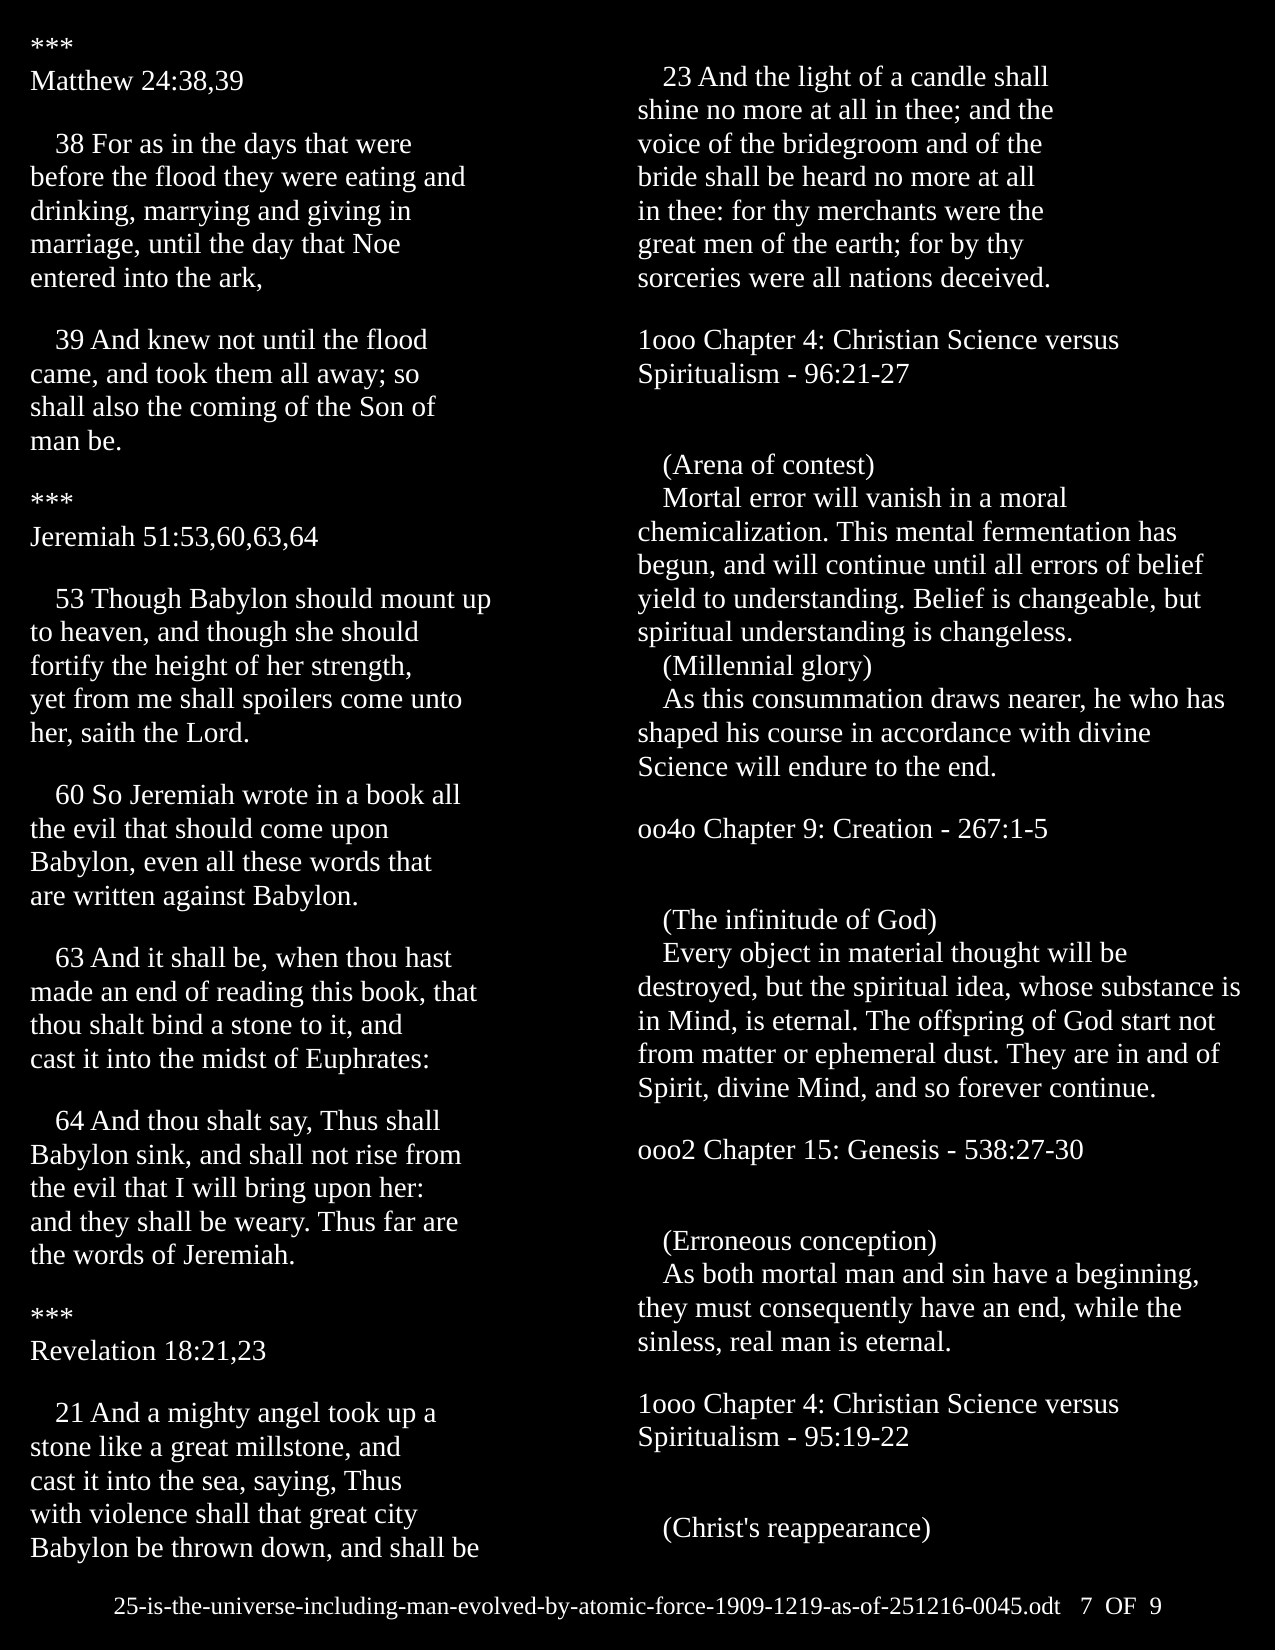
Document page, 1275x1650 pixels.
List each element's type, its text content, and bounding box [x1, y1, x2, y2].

text II Peter 3:1,3,4 1 This second epistle, beloved, I now write unto you; in both which I stir up your pure minds by way of remembrance: 3 Knowing this first, that there shall come in the last days scoffers, walking after their own lusts, 4 And saying, Where is the promise of his coming? for since the fathers fell asleep, all things continue as they were from the beginning of the creation. *** Matthew 24:38,39 38 For as in the days that were before the flood they were eating and drinking, marrying and giving in marriage, until the day that Noe entered into the ark, 39 And knew not until the flood came, and took them all away; so shall also the coming of the Son of man be. *** Jeremiah 51:53,60,63,64 53 Though Babylon should mount up to heaven, and though she should fortify the height of her strength, yet from me shall spoilers come unto her, saith the Lord. 60 So Jeremiah wrote in a book all the evil that should come upon Babylon, even all these words that are written against Babylon. 63 And it shall be, when thou hast made an end of reading this book, that thou shalt bind a stone to it, and cast it into the midst of Euphrates: 64 And thou shalt say, Thus shall Babylon sink, and shall not rise from the evil that I will bring upon her: and they shall be weary. Thus far are the words of Jeremiah. *** Revelation 18:21,23 21 And a mighty angel took up a stone like a great millstone, and cast it into the sea, saying, Thus with violence shall that great city Babylon be thrown down, and shall be found no more at all. 23 And the light of a candle shall shine no more at all in thee; and the voice of the bridegroom and of the bride shall be heard no more at all in thee: for thy merchants were the great men of the earth; for by thy sorceries were all nations deceived. 1ooo Chapter 4: Christian Science versus Spiritualism - 96:21-27 (Arena of contest) Mortal error will vanish in a moral chemicalization. This mental fermentation has begun, and will continue until all errors of belief yield to understanding. Belief is changeable, but spiritual understanding is changeless. (Millennial glory) As this consummation draws nearer, he who has shaped his course in accordance with divine Science will endure to the end. oo4o Chapter 9: Creation - 267:1-5 (The infinitude of God) Every object in material thought will be destroyed, but the spiritual idea, whose substance is in Mind, is eternal. The offspring of God start not from matter or ephemeral dust. They are in and of Spirit, divine Mind, and so forever continue. ooo2 Chapter 15: Genesis - 538:27-30 (Erroneous conception) As both mortal man and sin have a beginning, they must consequently have an end, while the sinless, real man is eternal. 1ooo Chapter 4: Christian Science versus Spiritualism - 95:19-22 (Christ's reappearance) We welcome the increase of knowledge and the end of error, because even human invention must have its day, and we want that day to be succeeded by Christian Science, by divine reality. 2ooo Chapter 3: Marriage - 68:27-2 (God's creation intact) Christian Science presents unfoldment, not accretion; it manifests no material growth from molecule to mind, but an impartation of the divine Mind to man and the universe. Proportionately as human generation ceases, the unbroken links of eternal, harmonious being will be spiritually discerned; and man, not of the earth earthly but coexistent with God, will appear. [30, 30, 1245, 1561]
